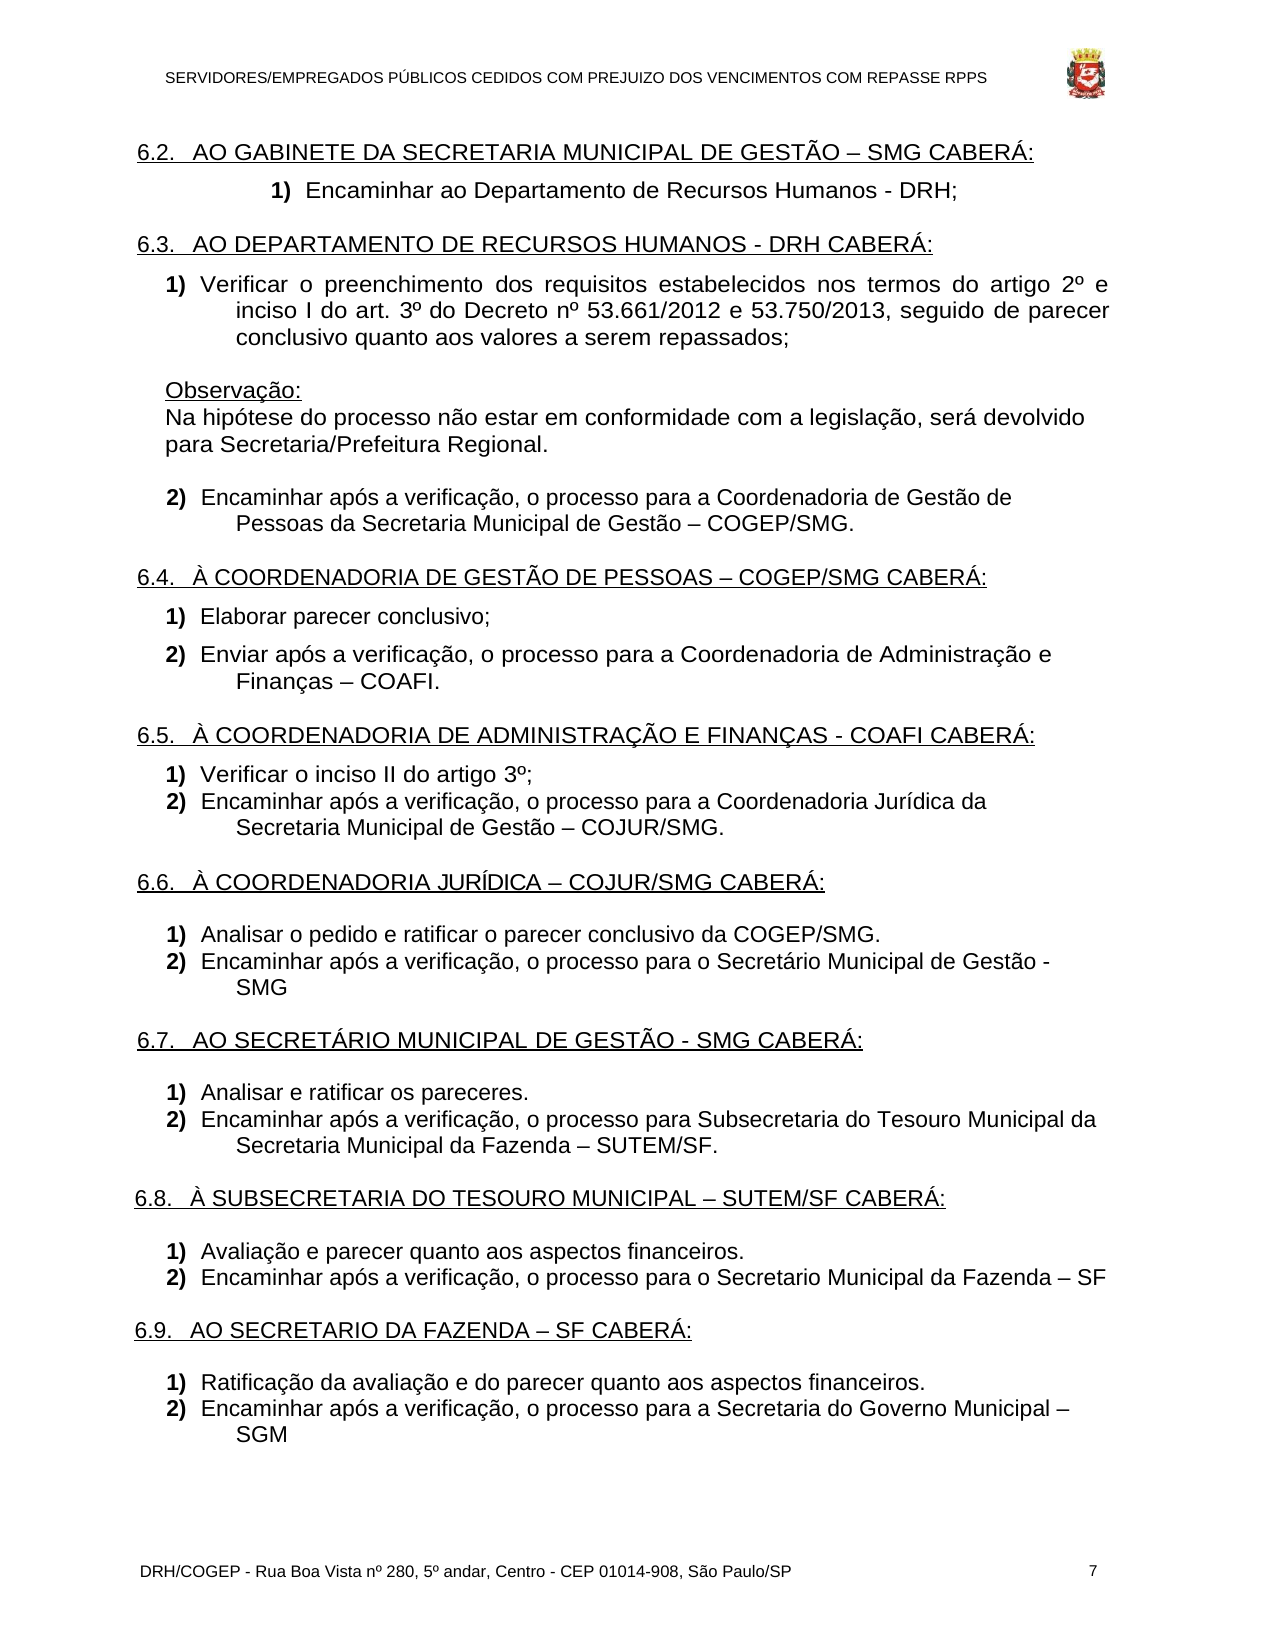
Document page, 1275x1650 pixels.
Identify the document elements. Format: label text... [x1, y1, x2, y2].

list Ratificação da avaliação e do parecer quanto aos aspectos financeiros. [166, 1369, 1127, 1396]
list Elaborar parecer conclusivo; [165, 603, 1127, 629]
list À COORDENADORIA DE GESTÃO DE PESSOAS – COGEP/SMG CABERÁ: [165, 564, 1127, 590]
list Encaminhar após a verificação, o processo para o Secretario Municipal da Fazenda – SF [166, 1264, 1110, 1290]
list Verificar o preenchimento dos requisitos estabelecidos nos termos do artigo 2º e inciso I do art. 3º do Decreto nº 53.661/2012 e 53.750/2013, seguido de parecer conclusivo quanto aos valores a serem repassados; [165, 271, 1109, 350]
list Encaminhar após a verificação, o processo para a Coordenadoria Jurídica da Secretaria Municipal de Gestão – COJUR/SMG. [166, 788, 1025, 841]
list À COORDENADORIA JURÍDICA – COJUR/SMG CABERÁ: [165, 869, 1127, 895]
list AO SECRETÁRIO MUNICIPAL DE GESTÃO - SMG CABERÁ: [165, 1027, 1127, 1053]
list Encaminhar ao Departamento de Recursos Humanos - DRH; [271, 177, 1127, 204]
list Analisar e ratificar os pareceres. [166, 1080, 1127, 1106]
list AO SECRETARIO DA FAZENDA – SF CABERÁ: [162, 1317, 1127, 1343]
list Encaminhar após a verificação, o processo para a Coordenadoria de Gestão de Pessoas da Secretaria Municipal de Gestão – COGEP/SMG. [166, 485, 1052, 536]
list Enviar após a verificação, o processo para a Coordenadoria de Administração e Finanças – COAFI. [165, 641, 1087, 694]
text Na hipótese do processo não estar em conformidade com a legislação, será devolvido para Secretaria/Prefeitura Regional. [165, 404, 1087, 457]
list AO DEPARTAMENTO DE RECURSOS HUMANOS - DRH CABERÁ: [165, 231, 1127, 258]
list À SUBSECRETARIA DO TESOURO MUNICIPAL – SUTEM/SF CABERÁ: [162, 1185, 1127, 1211]
text Observação: [165, 377, 1127, 403]
list AO GABINETE DA SECRETARIA MUNICIPAL DE GESTÃO – SMG CABERÁ: [165, 139, 1127, 165]
list Encaminhar após a verificação, o processo para o Secretário Municipal de Gestão - SMG [166, 948, 1090, 1000]
list Verificar o inciso II do artigo 3º; [165, 761, 1127, 788]
list À COORDENADORIA DE ADMINISTRAÇÃO E FINANÇAS - COAFI CABERÁ: [165, 722, 1127, 749]
list Avaliação e parecer quanto aos aspectos financeiros. [166, 1238, 1127, 1264]
list Encaminhar após a verificação, o processo para a Secretaria do Governo Municipal – SGM [166, 1396, 1109, 1448]
list Encaminhar após a verificação, o processo para Subsecretaria do Tesouro Municipal da Secretaria Municipal da Fazenda – SUTEM/SF. [166, 1106, 1103, 1158]
list Analisar o pedido e ratificar o parecer conclusivo da COGEP/SMG. [166, 921, 1127, 947]
